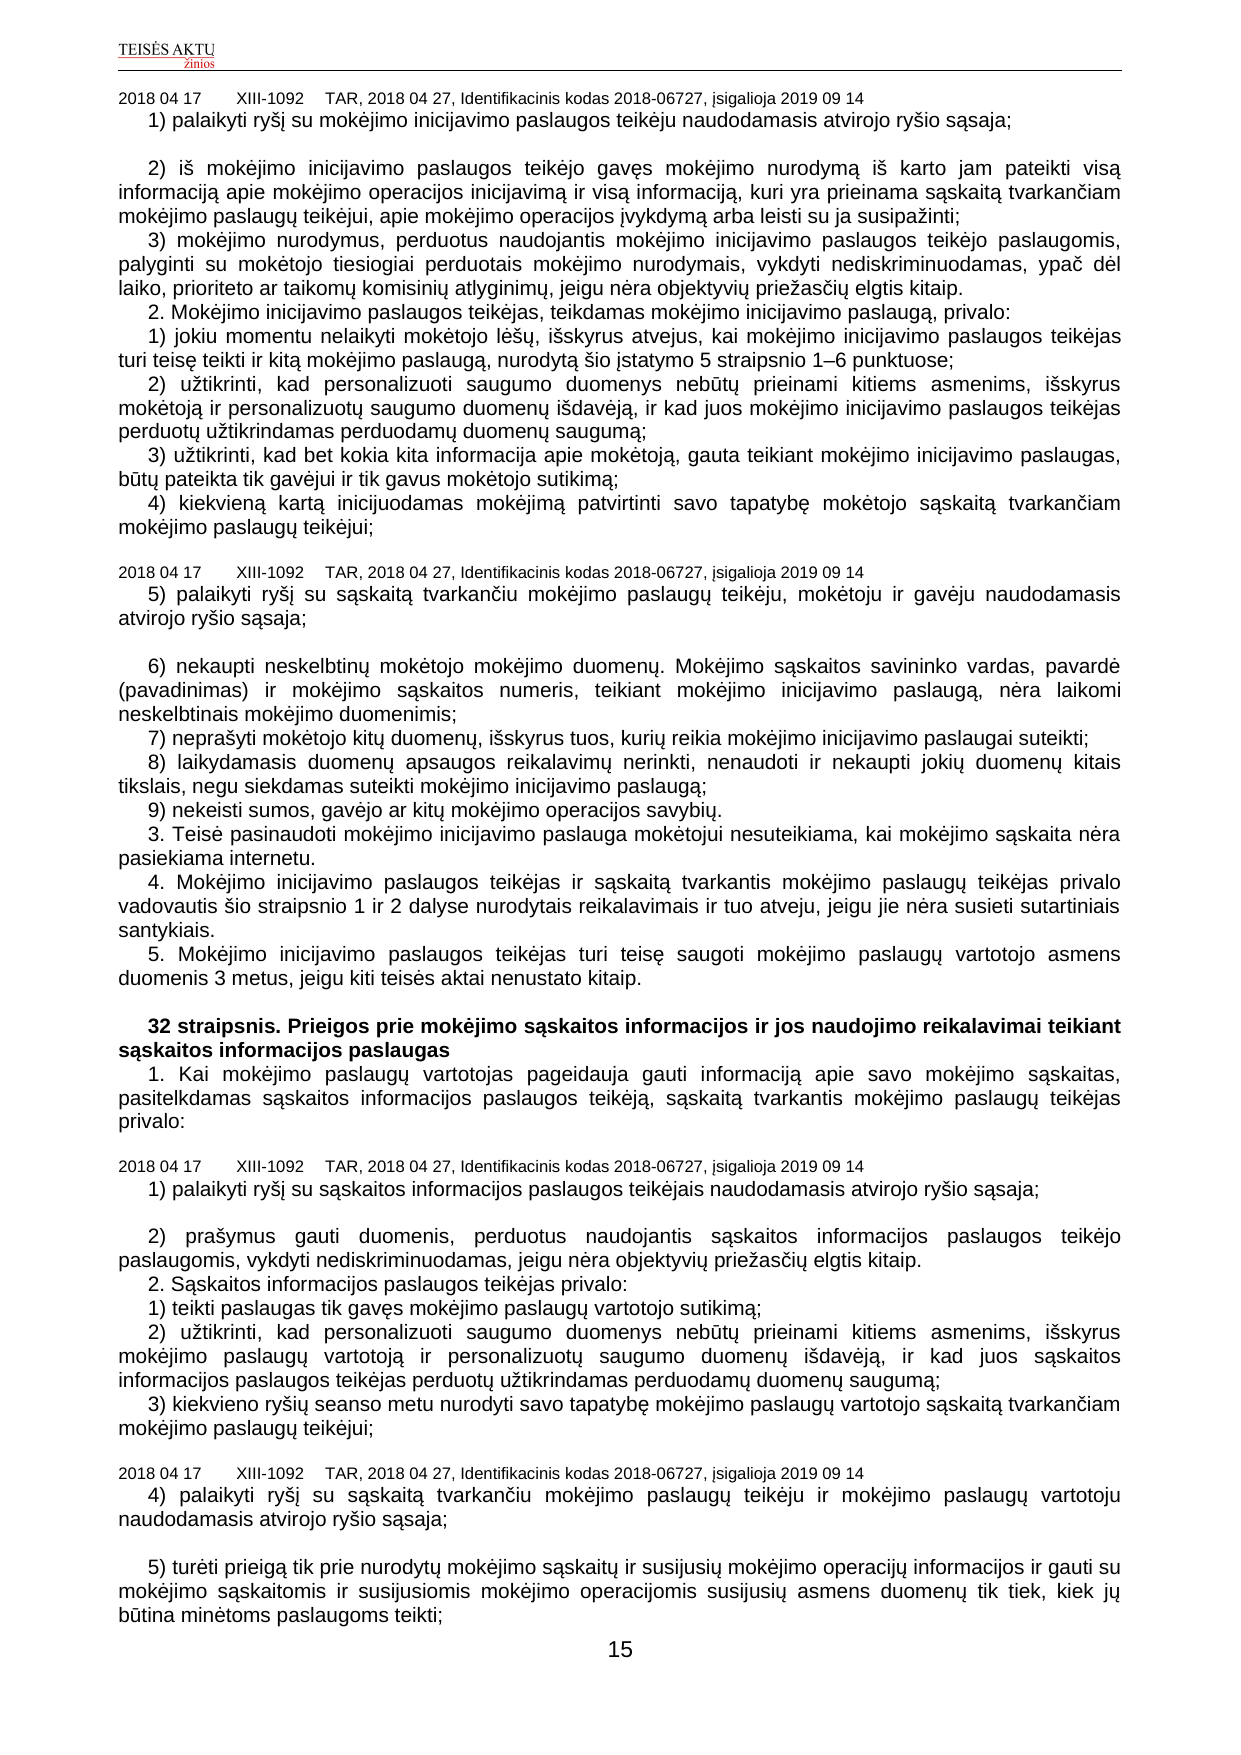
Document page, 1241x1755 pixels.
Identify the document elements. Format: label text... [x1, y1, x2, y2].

text 4) kiekvieną kartą inicijuodamas mokėjimą patvirtinti savo tapatybę mokėtojo sąskaitą tvarkančiam mokėjimo paslaugų teikėjui; [118, 491, 1122, 539]
text 2. Mokėjimo inicijavimo paslaugos teikėjas, teikdamas mokėjimo inicijavimo paslaugą, privalo: [118, 299, 1122, 323]
text 2) užtikrinti, kad personalizuoti saugumo duomenys nebūtų prieinami kitiems asmenims, išskyrus mokėjimo paslaugų vartotoją ir personalizuotų saugumo duomenų išdavėją, ir kad juos sąskaitos informacijos paslaugos teikėjas perduotų užtikrindamas perduodamų duomenų saugumą; [118, 1320, 1122, 1392]
text 1) jokiu momentu nelaikyti mokėtojo lėšų, išskyrus atvejus, kai mokėjimo inicijavimo paslaugos teikėjas turi teisę teikti ir kitą mokėjimo paslaugą, nurodytą šio įstatymo 5 straipsnio 1–6 punktuose; [118, 323, 1122, 371]
text 1) palaikyti ryšį su sąskaitos informacijos paslaugos teikėjais naudodamasis atvirojo ryšio sąsaja; [118, 1176, 1122, 1200]
text 2018 04 17 XIII-1092 TAR, 2018 04 27, Identifikacinis kodas 2018-06727, įsigalioja 2019 09 14 [118, 1464, 1122, 1483]
text 1) palaikyti ryšį su mokėjimo inicijavimo paslaugos teikėju naudodamasis atvirojo ryšio sąsaja; [118, 108, 1122, 132]
text 7) neprašyti mokėtojo kitų duomenų, išskyrus tuos, kurių reikia mokėjimo inicijavimo paslaugai suteikti; [118, 726, 1122, 750]
text 4) palaikyti ryšį su sąskaitą tvarkančiu mokėjimo paslaugų teikėju ir mokėjimo paslaugų vartotoju naudodamasis atvirojo ryšio sąsaja; [118, 1483, 1122, 1531]
text 2) iš mokėjimo inicijavimo paslaugos teikėjo gavęs mokėjimo nurodymą iš karto jam pateikti visą informaciją apie mokėjimo operacijos inicijavimą ir visą informaciją, kuri yra prieinama sąskaitą tvarkančiam mokėjimo paslaugų teikėjui, apie mokėjimo operacijos įvykdymą arba leisti su ja susipažinti; [118, 156, 1122, 228]
text 3) mokėjimo nurodymus, perduotus naudojantis mokėjimo inicijavimo paslaugos teikėjo paslaugomis, palyginti su mokėtojo tiesiogiai perduotais mokėjimo nurodymais, vykdyti nediskriminuodamas, ypač dėl laiko, prioriteto ar taikomų komisinių atlyginimų, jeigu nėra objektyvių priežasčių elgtis kitaip. [118, 228, 1122, 299]
text 3) užtikrinti, kad bet kokia kita informacija apie mokėtoją, gauta teikiant mokėjimo inicijavimo paslaugas, būtų pateikta tik gavėjui ir tik gavus mokėtojo sutikimą; [118, 443, 1122, 491]
text 2018 04 17 XIII-1092 TAR, 2018 04 27, Identifikacinis kodas 2018-06727, įsigalioja 2019 09 14 [118, 563, 1122, 582]
text 3) kiekvieno ryšių seanso metu nurodyti savo tapatybę mokėjimo paslaugų vartotojo sąskaitą tvarkančiam mokėjimo paslaugų teikėjui; [118, 1392, 1122, 1440]
text 5) palaikyti ryšį su sąskaitą tvarkančiu mokėjimo paslaugų teikėju, mokėtoju ir gavėju naudodamasis atvirojo ryšio sąsaja; [118, 582, 1122, 630]
text 5. Mokėjimo inicijavimo paslaugos teikėjas turi teisę saugoti mokėjimo paslaugų vartotojo asmens duomenis 3 metus, jeigu kiti teisės aktai nenustato kitaip. [118, 942, 1122, 989]
text 4. Mokėjimo inicijavimo paslaugos teikėjas ir sąskaitą tvarkantis mokėjimo paslaugų teikėjas privalo vadovautis šio straipsnio 1 ir 2 dalyse nurodytais reikalavimais ir tuo atveju, jeigu jie nėra susieti sutartiniais santykiais. [118, 870, 1122, 942]
text 2) užtikrinti, kad personalizuoti saugumo duomenys nebūtų prieinami kitiems asmenims, išskyrus mokėtoją ir personalizuotų saugumo duomenų išdavėją, ir kad juos mokėjimo inicijavimo paslaugos teikėjas perduotų užtikrindamas perduodamų duomenų saugumą; [118, 371, 1122, 443]
text 1. Kai mokėjimo paslaugų vartotojas pageidauja gauti informaciją apie savo mokėjimo sąskaitas, pasitelkdamas sąskaitos informacijos paslaugos teikėją, sąskaitą tvarkantis mokėjimo paslaugų teikėjas privalo: [118, 1061, 1122, 1133]
text 5) turėti prieigą tik prie nurodytų mokėjimo sąskaitų ir susijusių mokėjimo operacijų informacijos ir gauti su mokėjimo sąskaitomis ir susijusiomis mokėjimo operacijomis susijusių asmens duomenų tik tiek, kiek jų būtina minėtoms paslaugoms teikti; [118, 1555, 1122, 1627]
text 2) prašymus gauti duomenis, perduotus naudojantis sąskaitos informacijos paslaugos teikėjo paslaugomis, vykdyti nediskriminuodamas, jeigu nėra objektyvių priežasčių elgtis kitaip. [118, 1224, 1122, 1272]
text 2018 04 17 XIII-1092 TAR, 2018 04 27, Identifikacinis kodas 2018-06727, įsigalioja 2019 09 14 [118, 89, 1122, 108]
text 2018 04 17 XIII-1092 TAR, 2018 04 27, Identifikacinis kodas 2018-06727, įsigalioja 2019 09 14 [118, 1157, 1122, 1176]
text 3. Teisė pasinaudoti mokėjimo inicijavimo paslauga mokėtojui nesuteikiama, kai mokėjimo sąskaita nėra pasiekiama internetu. [118, 822, 1122, 870]
text 1) teikti paslaugas tik gavęs mokėjimo paslaugų vartotojo sutikimą; [118, 1296, 1122, 1320]
text 32 straipsnis. Prieigos prie mokėjimo sąskaitos informacijos ir jos naudojimo reikalavimai teikiant sąskaitos informacijos paslaugas [118, 1013, 1122, 1061]
text 9) nekeisti sumos, gavėjo ar kitų mokėjimo operacijos savybių. [118, 798, 1122, 822]
text 2. Sąskaitos informacijos paslaugos teikėjas privalo: [118, 1272, 1122, 1296]
text 6) nekaupti neskelbtinų mokėtojo mokėjimo duomenų. Mokėjimo sąskaitos savininko vardas, pavardė (pavadinimas) ir mokėjimo sąskaitos numeris, teikiant mokėjimo inicijavimo paslaugą, nėra laikomi neskelbtinais mokėjimo duomenimis; [118, 654, 1122, 726]
text 8) laikydamasis duomenų apsaugos reikalavimų nerinkti, nenaudoti ir nekaupti jokių duomenų kitais tikslais, negu siekdamas suteikti mokėjimo inicijavimo paslaugą; [118, 750, 1122, 798]
